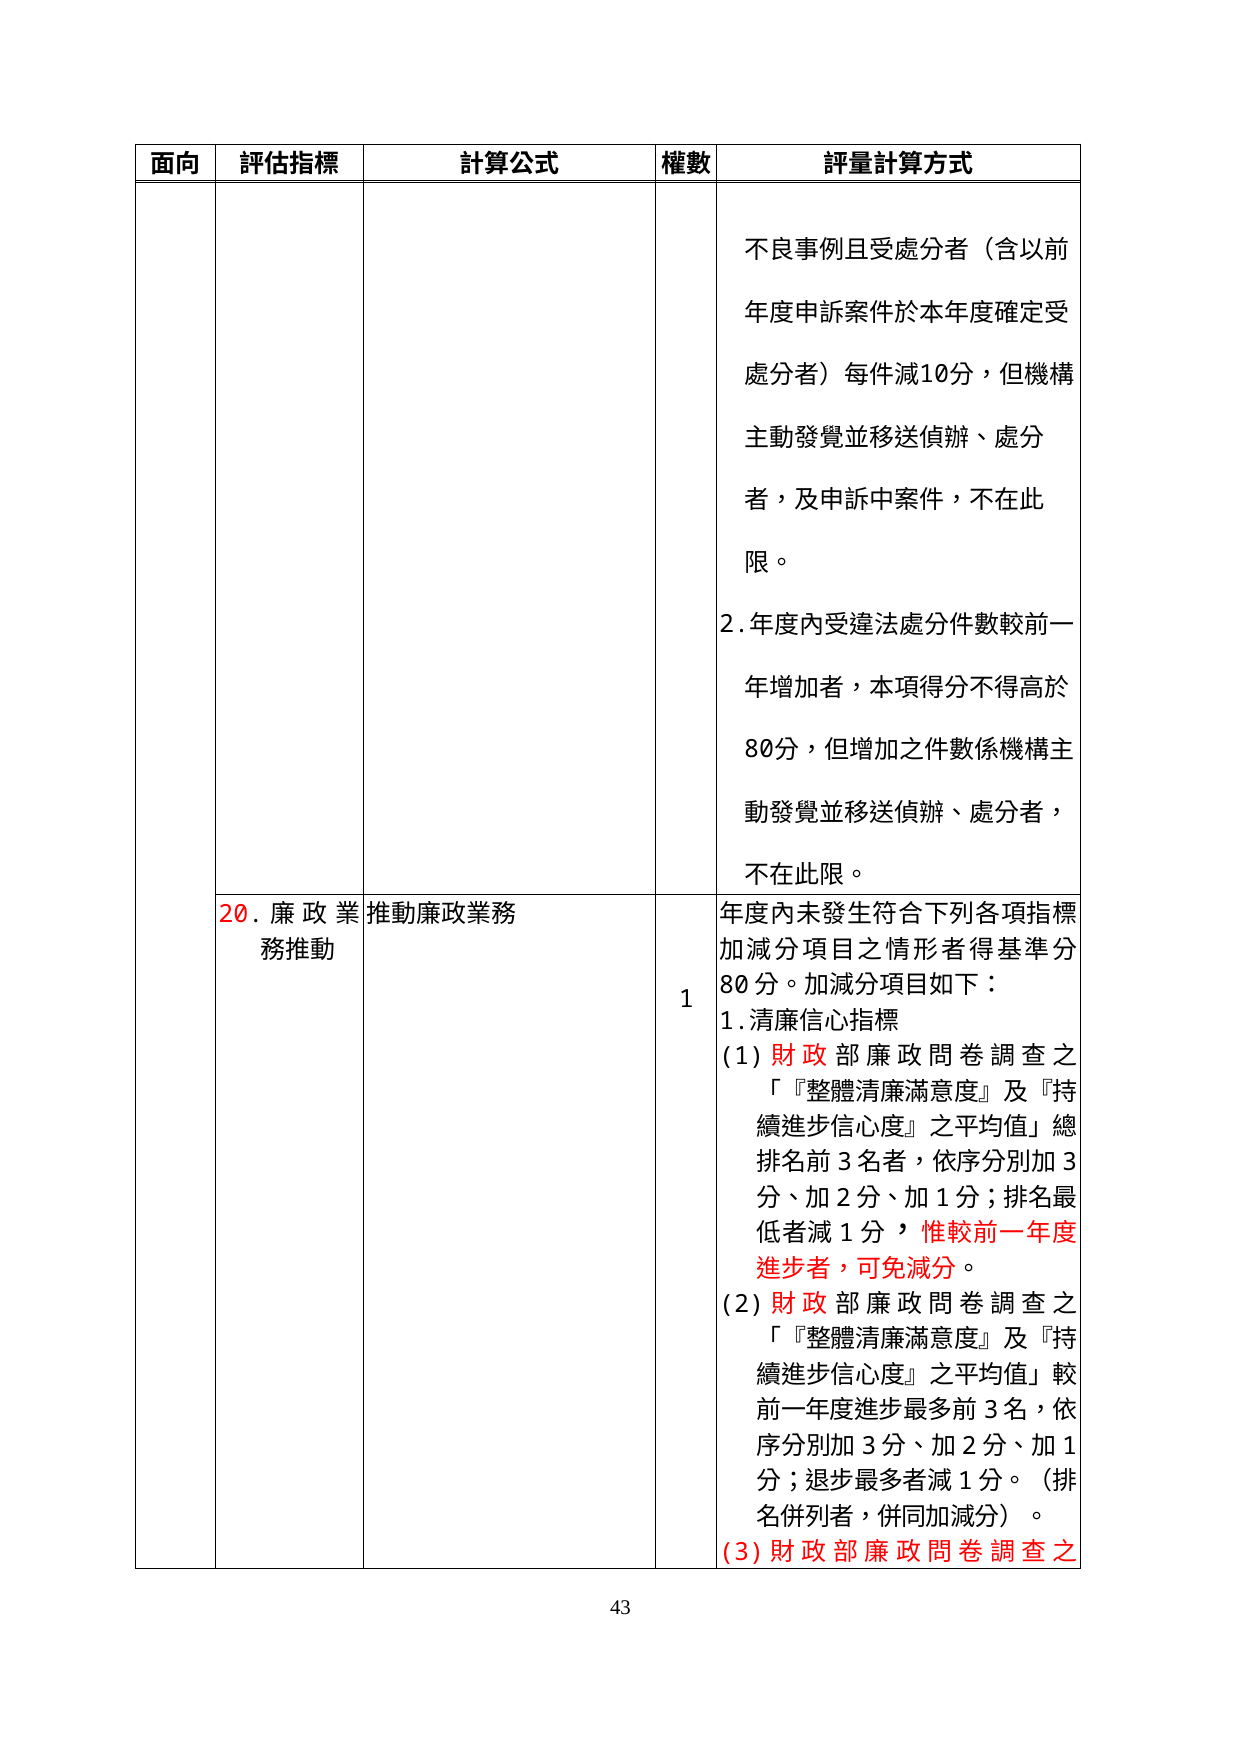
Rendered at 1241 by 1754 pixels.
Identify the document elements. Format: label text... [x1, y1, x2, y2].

table_header 權數 [656, 145, 716, 180]
table_cell 推動廉政業務 [364, 895, 655, 1567]
table_cell [364, 183, 655, 893]
table_header 評估指標 [216, 145, 363, 180]
table_cell 不良事例且受處分者（含以前年度申訴案件於本年度確定受處分者）每件減10分，但機構主動發覺並移送偵辦、處分者，及申訴中案件，不在此限。 2.年度內受違法處分件數較前一年增加者，本項得分不得高於80分，但增加之件數係機構主動發覺並移送偵辦、處分者，不在此限。 [717, 183, 1080, 893]
table_cell [136, 183, 215, 1567]
table_cell 年度內未發生符合下列各項指標加減分項目之情形者得基準分80分。加減分項目如下： 1.清廉信心指標 (1)財政部廉政問卷調查之「『整體清廉滿意度』及『持續進步信心度』之平均值」總排名前3名者，依序分別加3分、加2分、加1分；排名最低者減1分，惟較前一年度進步者，可免減分。 (2)財政部廉政問卷調查之「『整體清廉滿意度』及『持續進步信心度』之平均值」較前一年度進步最多前3名，依序分別加3分、加2分、加1分；退步最多者減1分。（排名併列者，併同加減分）。 (3)財政部廉政問卷調查之 [717, 895, 1080, 1567]
table_cell [656, 183, 716, 893]
table_cell 1 [656, 895, 716, 1567]
table_header 評量計算方式 [717, 145, 1080, 180]
table_header 計算公式 [364, 145, 655, 180]
table_cell 20.廉政業務推動 [216, 895, 363, 1567]
table_cell [216, 183, 363, 893]
table_header 面向 [136, 145, 215, 180]
